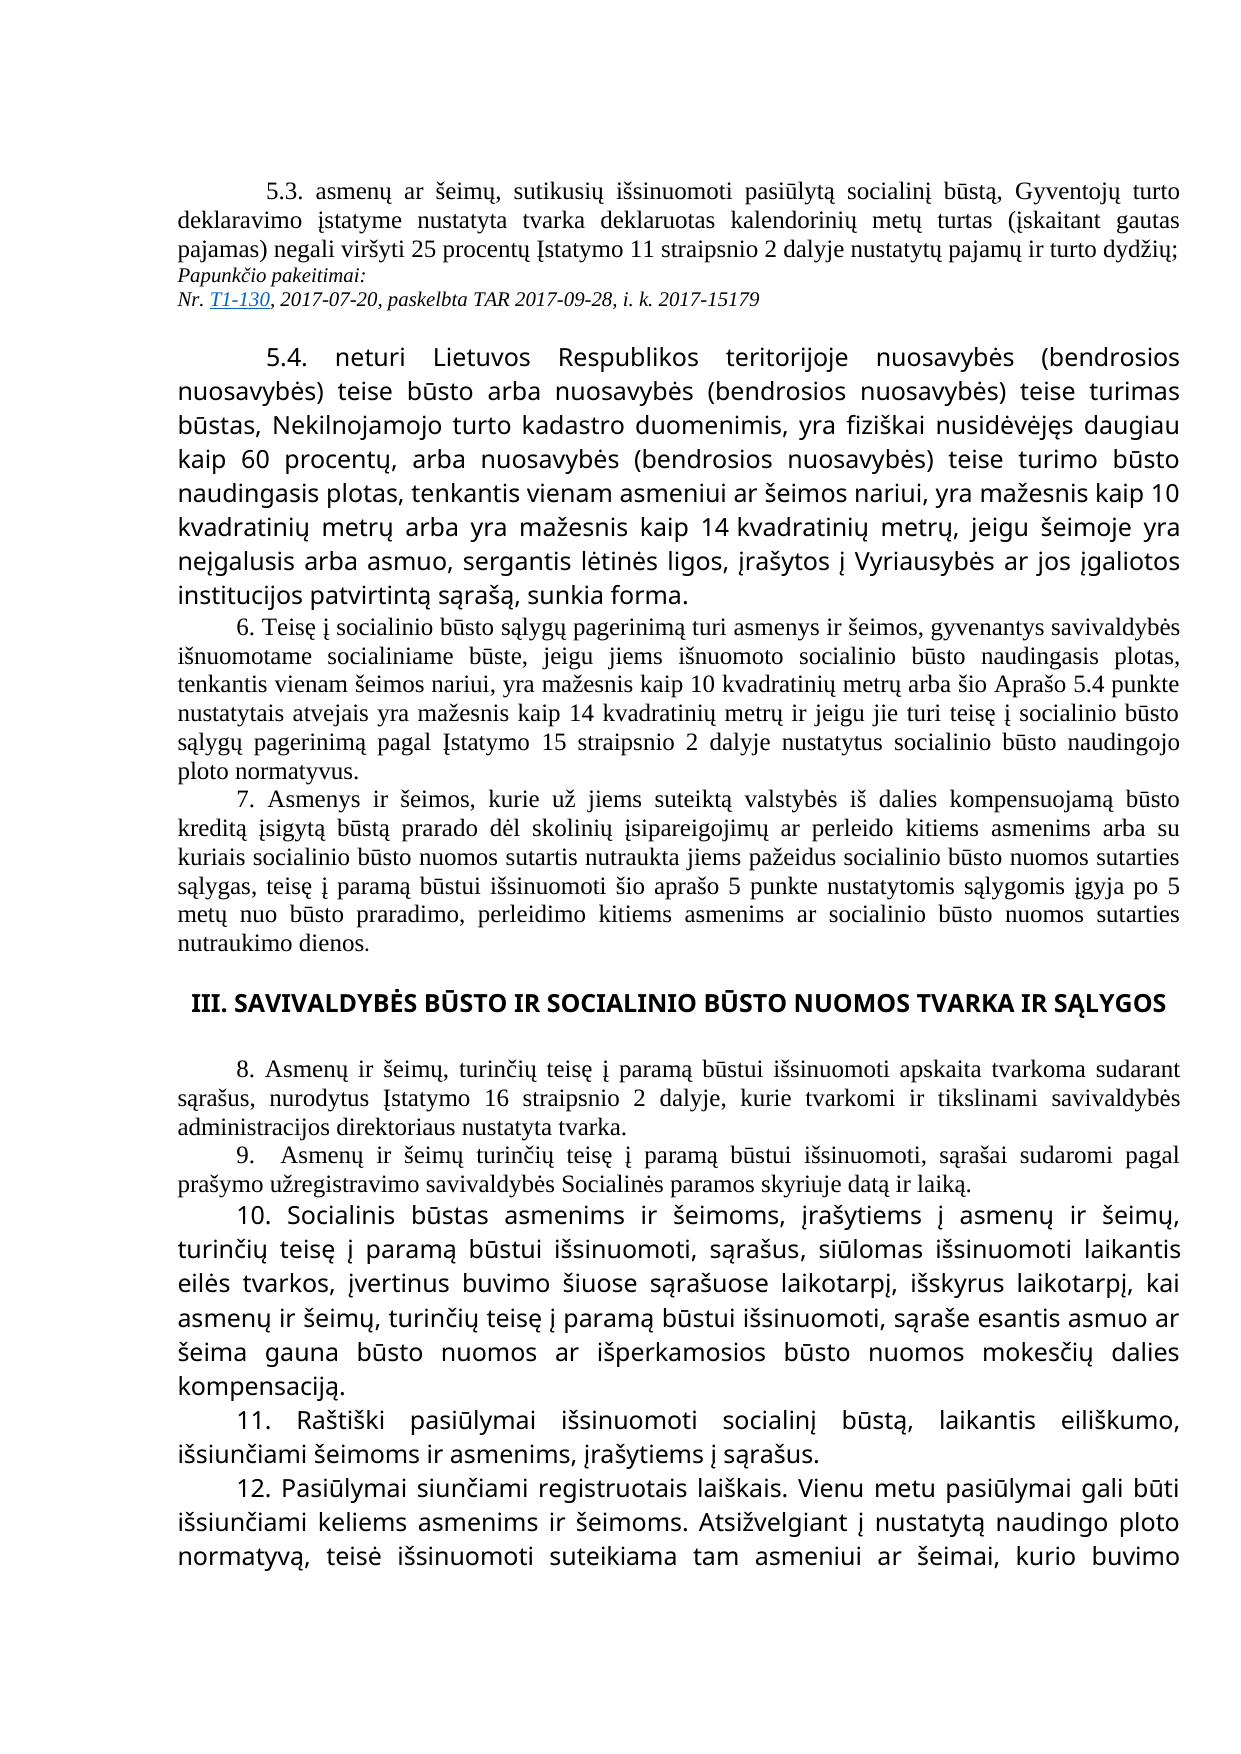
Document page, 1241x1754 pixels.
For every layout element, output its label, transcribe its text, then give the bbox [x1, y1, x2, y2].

text 7. Asmenys ir šeimos, kurie už jiems suteiktą valstybės iš dalies kompensuojamą būsto kreditą įsigytą būstą prarado dėl skolinių įsipareigojimų ar perleido kitiems asmenims arba su kuriais socialinio būsto nuomos sutartis nutraukta jiems pažeidus socialinio būsto nuomos sutarties sąlygas, teisę į paramą būstui išsinuomoti šio aprašo 5 punkte nustatytomis sąlygomis įgyja po 5 metų nuo būsto praradimo, perleidimo kitiems asmenims ar socialinio būsto nuomos sutarties nutraukimo dienos. [177, 784, 1181, 957]
text 10. Socialinis būstas asmenims ir šeimoms, įrašytiems į asmenų ir šeimų, turinčių teisę į paramą būstui išsinuomoti, sąrašus, siūlomas išsinuomoti laikantis eilės tvarkos, įvertinus buvimo šiuose sąrašuose laikotarpį, išskyrus laikotarpį, kai asmenų ir šeimų, turinčių teisę į paramą būstui išsinuomoti, sąraše esantis asmuo ar šeima gauna būsto nuomos ar išperkamosios būsto nuomos mokesčių dalies kompensaciją. [177, 1198, 1181, 1402]
text Nr. T1-130, 2017-07-20, paskelbta TAR 2017-09-28, i. k. 2017-15179 [177, 287, 1181, 311]
text 5.4. neturi Lietuvos Respublikos teritorijoje nuosavybės (bendrosios nuosavybės) teise būsto arba nuosavybės (bendrosios nuosavybės) teise turimas būstas, Nekilnojamojo turto kadastro duomenimis, yra fiziškai nusidėvėjęs daugiau kaip 60 procentų, arba nuosavybės (bendrosios nuosavybės) teise turimo būsto naudingasis plotas, tenkantis vienam asmeniui ar šeimos nariui, yra mažesnis kaip 10 kvadratinių metrų arba yra mažesnis kaip 14 kvadratinių metrų, jeigu šeimoje yra neįgalusis arba asmuo, sergantis lėtinės ligos, įrašytos į Vyriausybės ar jos įgaliotos institucijos patvirtintą sąrašą, sunkia forma. [177, 339, 1181, 612]
text 9. Asmenų ir šeimų turinčių teisę į paramą būstui išsinuomoti, sąrašai sudaromi pagal prašymo užregistravimo savivaldybės Socialinės paramos skyriuje datą ir laiką. [177, 1141, 1181, 1198]
text 12. Pasiūlymai siunčiami registruotais laiškais. Vienu metu pasiūlymai gali būti išsiunčiami keliems asmenims ir šeimoms. Atsižvelgiant į nustatytą naudingo ploto normatyvą, teisė išsinuomoti suteikiama tam asmeniui ar šeimai, kurio buvimo [177, 1471, 1181, 1573]
text 11. Raštiški pasiūlymai išsinuomoti socialinį būstą, laikantis eiliškumo, išsiunčiami šeimoms ir asmenims, įrašytiems į sąrašus. [177, 1402, 1181, 1471]
text 8. Asmenų ir šeimų, turinčių teisę į paramą būstui išsinuomoti apskaita tvarkoma sudarant sąrašus, nurodytus Įstatymo 16 straipsnio 2 dalyje, kurie tvarkomi ir tikslinami savivaldybės administracijos direktoriaus nustatyta tvarka. [177, 1054, 1181, 1141]
text 5.3. asmenų ar šeimų, sutikusių išsinuomoti pasiūlytą socialinį būstą, Gyventojų turto deklaravimo įstatyme nustatyta tvarka deklaruotas kalendorinių metų turtas (įskaitant gautas pajamas) negali viršyti 25 procentų Įstatymo 11 straipsnio 2 dalyje nustatytų pajamų ir turto dydžių; [177, 176, 1181, 263]
text Papunkčio pakeitimai: [177, 263, 1181, 287]
text 6. Teisę į socialinio būsto sąlygų pagerinimą turi asmenys ir šeimos, gyvenantys savivaldybės išnuomotame socialiniame būste, jeigu jiems išnuomoto socialinio būsto naudingasis plotas, tenkantis vienam šeimos nariui, yra mažesnis kaip 10 kvadratinių metrų arba šio Aprašo 5.4 punkte nustatytais atvejais yra mažesnis kaip 14 kvadratinių metrų ir jeigu jie turi teisę į socialinio būsto sąlygų pagerinimą pagal Įstatymo 15 straipsnio 2 dalyje nustatytus socialinio būsto naudingojo ploto normatyvus. [177, 612, 1181, 784]
text iii. savivaldybės Būsto ir Socialinio būsto nuomos tvarka ir sąlygos [177, 986, 1181, 1020]
